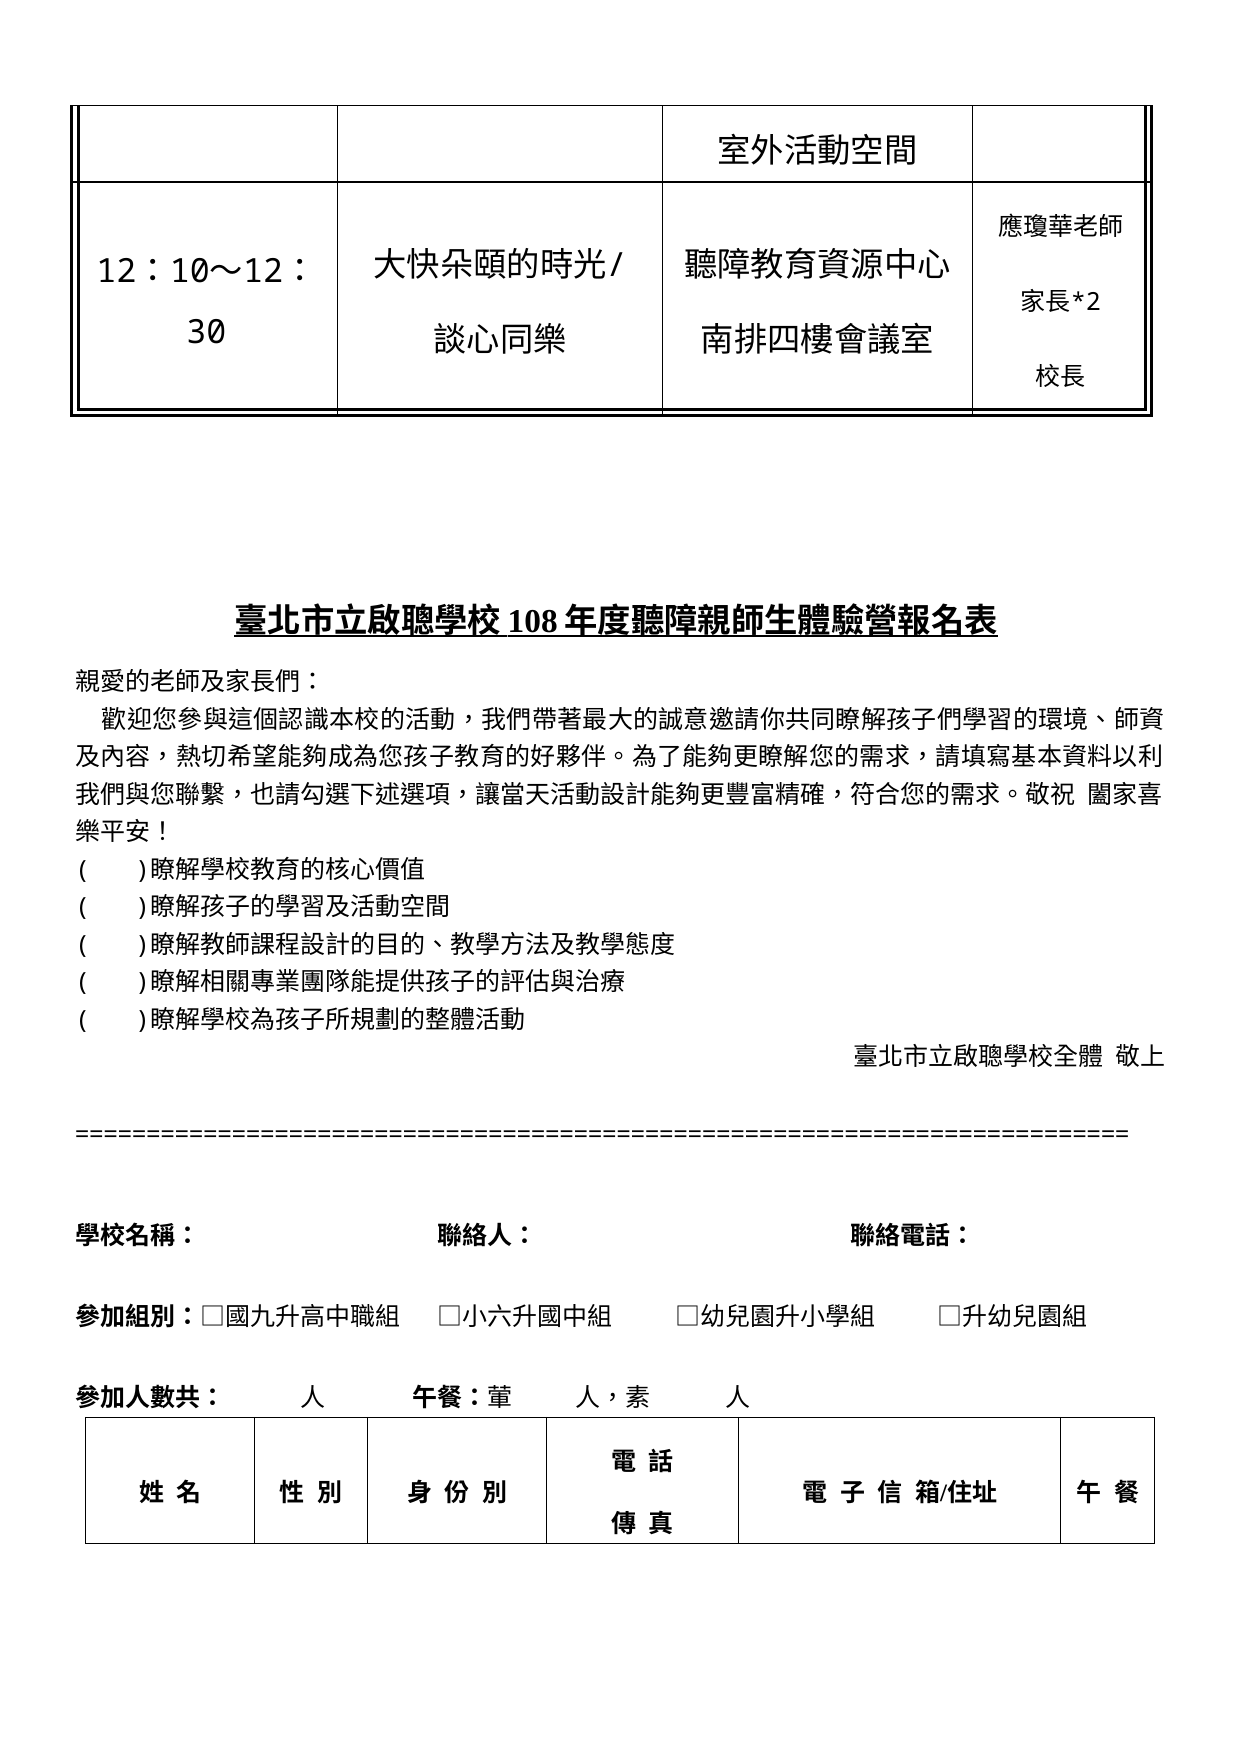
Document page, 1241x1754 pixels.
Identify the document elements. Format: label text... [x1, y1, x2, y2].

table_cell [338, 106, 662, 181]
text 親愛的老師及家長們： [75, 661, 1165, 698]
table_cell [80, 106, 337, 181]
table_cell 室外活動空間 [663, 106, 972, 181]
table_header 性 別 [255, 1418, 367, 1543]
table_cell 聽障教育資源中心 南排四樓會議室 [663, 183, 972, 407]
table_header 身 份 別 [368, 1418, 546, 1543]
text 臺北市立啟聰學校108年度聽障親師生體驗營報名表 [56, 593, 1175, 642]
table_cell 應瓊華老師 家長*2 校長 [973, 183, 1144, 407]
table_header 姓 名 [86, 1418, 254, 1543]
text 參加組別：□國九升高中職組 □小六升國中組 □幼兒園升小學組 □升幼兒園組 [75, 1273, 1165, 1336]
text 臺北市立啟聰學校全體 敬上 [75, 1036, 1165, 1073]
table_header 午 餐 [1061, 1418, 1154, 1543]
text ( )瞭解孩子的學習及活動空間 [75, 886, 1165, 923]
text 參加人數共： 人 午餐：葷 人，素 人 [75, 1354, 1165, 1417]
text ========================================================================== [75, 1092, 1165, 1154]
text ( )瞭解學校為孩子所規劃的整體活動 [75, 998, 1165, 1036]
table_cell [973, 106, 1144, 181]
table_header 電 子 信 箱/住址 [739, 1418, 1060, 1543]
table_cell 大快朵頤的時光/ 談心同樂 [338, 183, 662, 407]
text 歡迎您參與這個認識本校的活動，我們帶著最大的誠意邀請你共同瞭解孩子們學習的環境、師資及內容，熱切希望能夠成為您孩子教育的好夥伴。為了能夠更瞭解您的需求，請填寫基本資料以利我們與您聯繫，也請勾選下述選項，讓當天活動設計能夠更豐富精確，符合您的需求。敬祝 闔家喜樂平安！ [75, 698, 1165, 848]
table_cell 12：10～12：30 [80, 183, 337, 407]
text ( )瞭解相關專業團隊能提供孩子的評估與治療 [75, 961, 1165, 998]
text ( )瞭解學校教育的核心價值 [75, 848, 1165, 886]
text 學校名稱： 聯絡人： 聯絡電話： [75, 1192, 1165, 1254]
text ( )瞭解教師課程設計的目的、教學方法及教學態度 [75, 923, 1165, 961]
table_header 電 話 傳 真 [547, 1418, 738, 1543]
